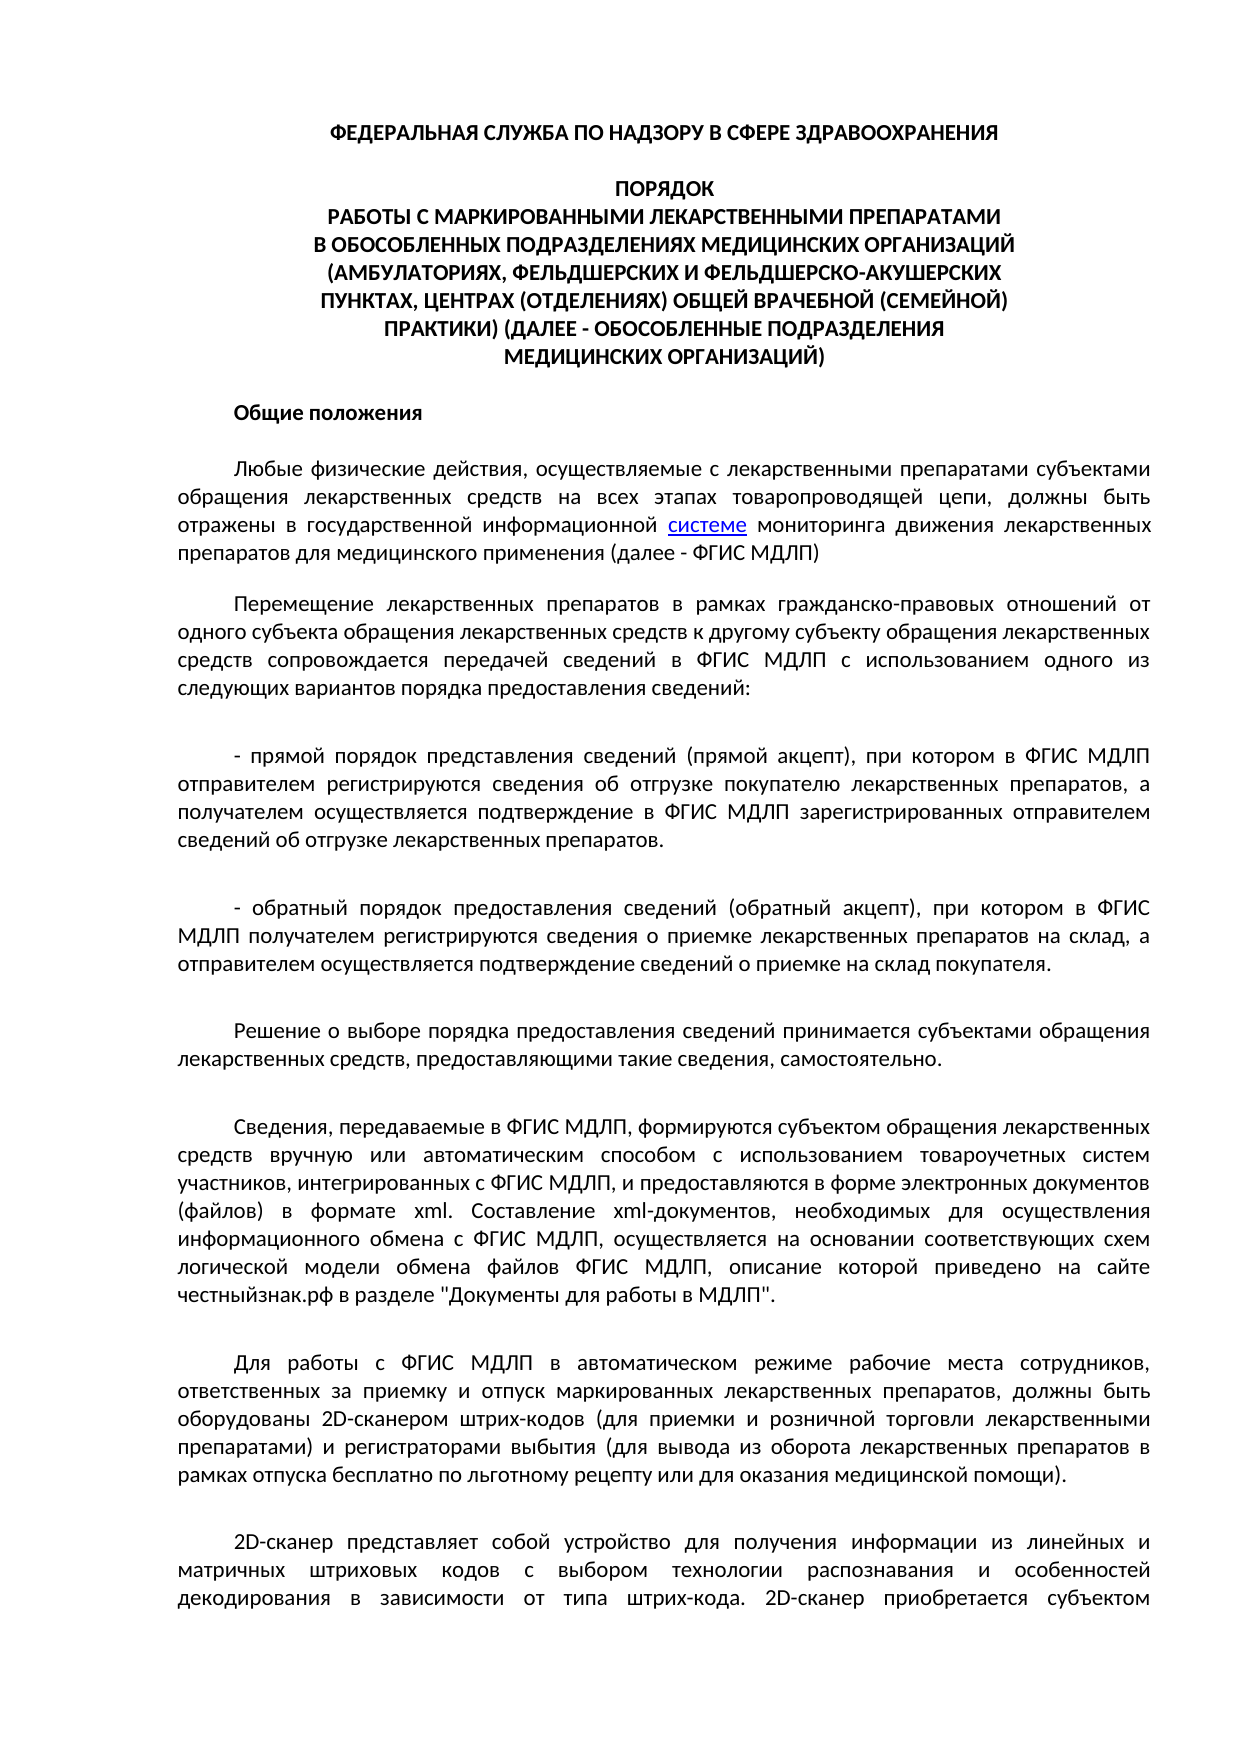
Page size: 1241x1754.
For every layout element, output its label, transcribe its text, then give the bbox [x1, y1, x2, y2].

text 2D-сканер представляет собой устройство для получения информации из линейных и матричных штриховых кодов с выбором технологии распознавания и особенностей декодирования в зависимости от типа штрих-кода. 2D-сканер приобретается субъектом [177, 1527, 1152, 1611]
title МЕДИЦИНСКИХ ОРГАНИЗАЦИЙ) [177, 342, 1152, 370]
title ФЕДЕРАЛЬНАЯ СЛУЖБА ПО НАДЗОРУ В СФЕРЕ ЗДРАВООХРАНЕНИЯ [177, 118, 1152, 146]
text Сведения, передаваемые в ФГИС МДЛП, формируются субъектом обращения лекарственных средств вручную или автоматическим способом с использованием товароучетных систем участников, интегрированных с ФГИС МДЛП, и предоставляются в форме электронных документов (файлов) в формате xml. Составление xml-документов, необходимых для осуществления информационного обмена с ФГИС МДЛП, осуществляется на основании соответствующих схем логической модели обмена файлов ФГИС МДЛП, описание которой приведено на сайте честныйзнак.рф в разделе "Документы для работы в МДЛП". [177, 1112, 1152, 1308]
text - прямой порядок представления сведений (прямой акцепт), при котором в ФГИС МДЛП отправителем регистрируются сведения об отгрузке покупателю лекарственных препаратов, а получателем осуществляется подтверждение в ФГИС МДЛП зарегистрированных отправителем сведений об отгрузке лекарственных препаратов. [177, 741, 1152, 853]
text Решение о выборе порядка предоставления сведений принимается субъектами обращения лекарственных средств, предоставляющими такие сведения, самостоятельно. [177, 1016, 1152, 1072]
title РАБОТЫ С МАРКИРОВАННЫМИ ЛЕКАРСТВЕННЫМИ ПРЕПАРАТАМИ [177, 202, 1152, 230]
text Для работы с ФГИС МДЛП в автоматическом режиме рабочие места сотрудников, ответственных за приемку и отпуск маркированных лекарственных препаратов, должны быть оборудованы 2D-сканером штрих-кодов (для приемки и розничной торговли лекарственными препаратами) и регистраторами выбытия (для вывода из оборота лекарственных препаратов в рамках отпуска бесплатно по льготному рецепту или для оказания медицинской помощи). [177, 1348, 1152, 1488]
title ПРАКТИКИ) (ДАЛЕЕ - ОБОСОБЛЕННЫЕ ПОДРАЗДЕЛЕНИЯ [177, 314, 1152, 342]
text Любые физические действия, осуществляемые с лекарственными препаратами субъектами обращения лекарственных средств на всех этапах товаропроводящей цепи, должны быть отражены в государственной информационной системе мониторинга движения лекарственных препаратов для медицинского применения (далее - ФГИС МДЛП) [177, 454, 1152, 566]
title Общие положения [177, 398, 1152, 426]
title ПУНКТАХ, ЦЕНТРАХ (ОТДЕЛЕНИЯХ) ОБЩЕЙ ВРАЧЕБНОЙ (СЕМЕЙНОЙ) [177, 286, 1152, 314]
text - обратный порядок предоставления сведений (обратный акцепт), при котором в ФГИС МДЛП получателем регистрируются сведения о приемке лекарственных препаратов на склад, а отправителем осуществляется подтверждение сведений о приемке на склад покупателя. [177, 893, 1152, 977]
title В ОБОСОБЛЕННЫХ ПОДРАЗДЕЛЕНИЯХ МЕДИЦИНСКИХ ОРГАНИЗАЦИЙ [177, 230, 1152, 258]
title ПОРЯДОК [177, 174, 1152, 202]
text Перемещение лекарственных препаратов в рамках гражданско-правовых отношений от одного субъекта обращения лекарственных средств к другому субъекту обращения лекарственных средств сопровождается передачей сведений в ФГИС МДЛП с использованием одного из следующих вариантов порядка предоставления сведений: [177, 589, 1152, 701]
title (АМБУЛАТОРИЯХ, ФЕЛЬДШЕРСКИХ И ФЕЛЬДШЕРСКО-АКУШЕРСКИХ [177, 258, 1152, 286]
